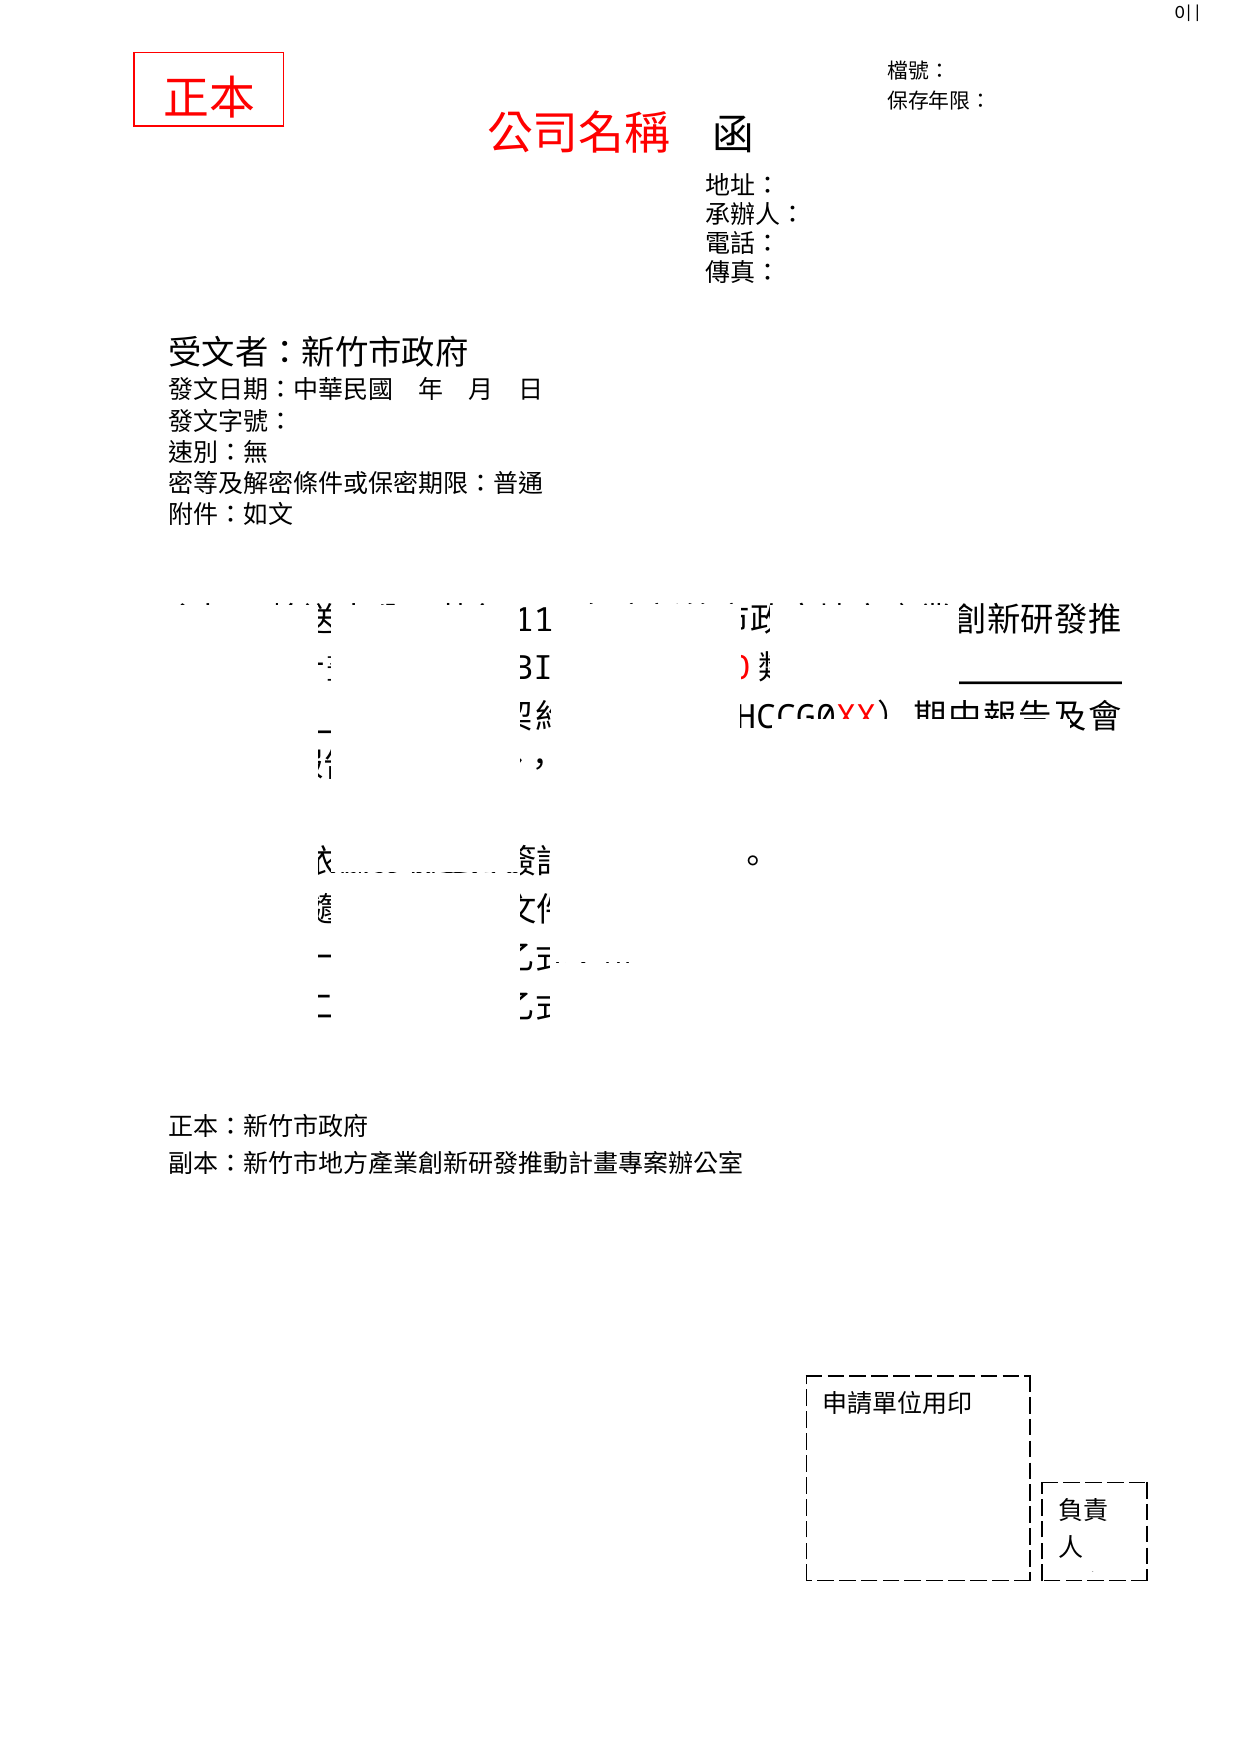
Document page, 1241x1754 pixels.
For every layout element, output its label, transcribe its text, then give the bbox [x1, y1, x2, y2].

text 公司名稱 函 [1136, 23, 1240, 52]
text （二）會計報告乙式2份。 [318, 979, 331, 1015]
text 正本 [150, 61, 268, 118]
text 一、依據貴我雙方簽訂契約書辦理。 [739, 835, 1122, 883]
text 正本：新竹市政府 [168, 1107, 1122, 1143]
text 發文日期：中華民國 年 月 日 [168, 374, 1122, 405]
text （一）期中報告乙式2份。 [520, 931, 550, 979]
text 附件：如文 [168, 499, 1122, 530]
text 一、依據貴我雙方簽訂契約書辦理。 [517, 835, 550, 883]
text （一）期中報告乙式2份。 [318, 931, 331, 955]
text 負責人 [1058, 1491, 1131, 1563]
text 承辦人： [706, 200, 1206, 229]
text 電話： [706, 229, 1206, 258]
text 受文者：新竹市政府 [168, 326, 1122, 374]
text 主旨：檢送本公司執行111年度新竹市政府地方產業創新研發推動計畫(地方型SBIR)項下OOOO類別「__________________」計畫（契約編號：111HCCG0XX）期中報告及會計報告各乙式2份，請 查照。 [168, 593, 1122, 786]
text 二、隨函檢附下列文件： [520, 883, 550, 931]
text 發文字號： [168, 405, 1122, 436]
text 用印 [1058, 1563, 1131, 1572]
text 說明： [739, 786, 772, 835]
text 密等及解密條件或保密期限：普通 [168, 468, 1122, 499]
text 說明： [1070, 786, 1122, 835]
text 說明： [318, 786, 331, 835]
text 傳真： [706, 258, 1206, 287]
text 一、依據貴我雙方簽訂契約書辦理。 [318, 857, 331, 883]
text 二、隨函檢附下列文件： [318, 883, 331, 901]
text （一）期中報告乙式2份。 [629, 931, 1122, 979]
text 0|| [1136, 0, 1240, 23]
text 速別：無 [168, 436, 1122, 468]
text 公司名稱 函 [118, 96, 1122, 162]
text （二）會計報告乙式2份。 [739, 979, 1122, 1028]
text 副本：新竹市地方產業創新研發推動計畫專案辦公室 [168, 1143, 1122, 1179]
text 二、隨函檢附下列文件： [318, 900, 331, 921]
text （一）期中報告乙式2份。 [318, 957, 331, 979]
text 申請單位用印 [822, 1384, 1014, 1420]
text 公司名稱 函 [135, 53, 283, 125]
text （二）會計報告乙式2份。 [520, 979, 550, 1028]
text 說明： [520, 786, 550, 835]
text 地址： [706, 171, 1206, 200]
text 二、隨函檢附下列文件： [739, 883, 1122, 931]
